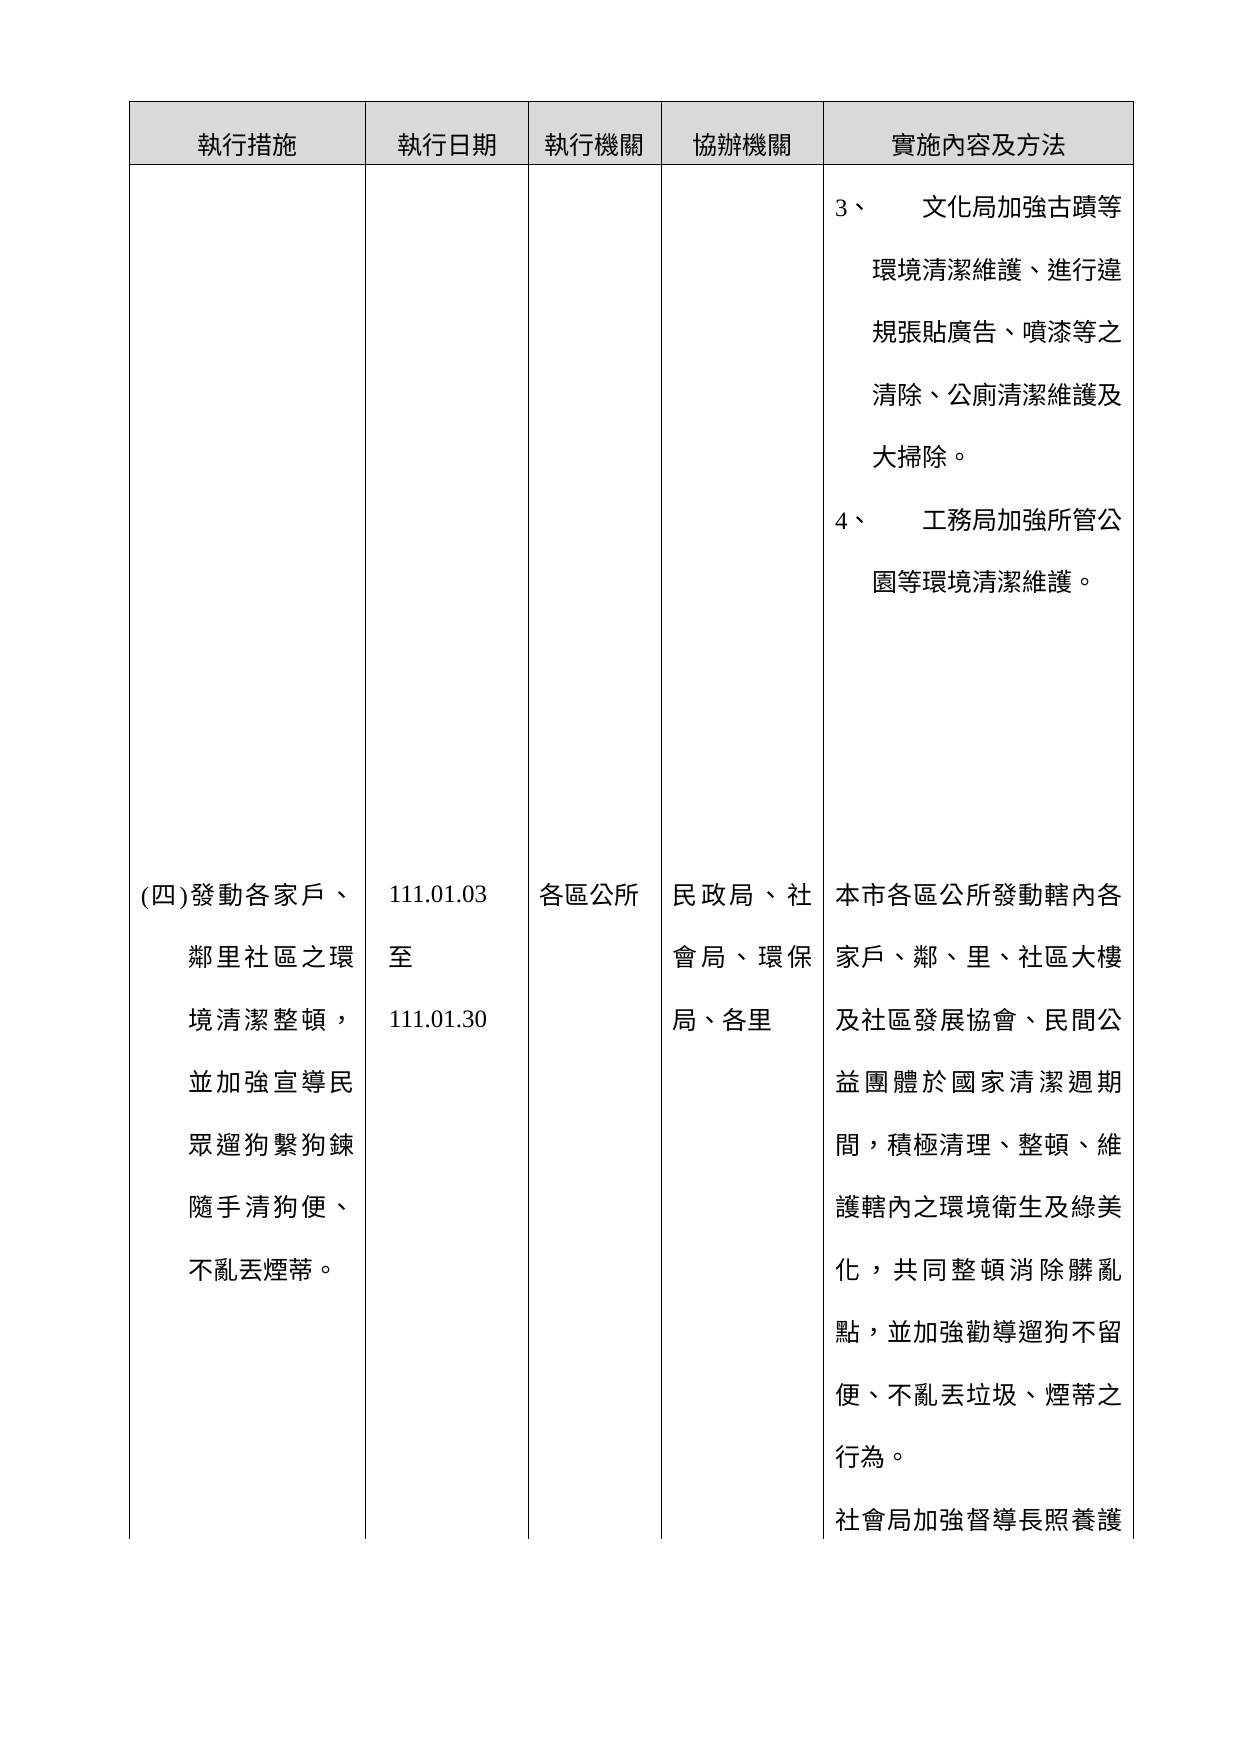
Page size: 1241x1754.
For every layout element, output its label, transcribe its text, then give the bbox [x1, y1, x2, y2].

table_header 執行機關 [529, 102, 661, 164]
table_cell [130, 165, 365, 852]
table_header 執行日期 [366, 102, 528, 164]
table_cell 111.01.03至111.01.30 [366, 852, 528, 1539]
table_cell 民政局、社會局、環保局、各里 [662, 852, 823, 1539]
table_header 協辦機關 [662, 102, 823, 164]
table_header 執行措施 [130, 102, 365, 164]
table_cell [366, 165, 528, 852]
table_cell (四)發動各家戶、鄰里社區之環境清潔整頓，並加強宣導民眾遛狗繫狗鍊隨手清狗便、不亂丟煙蒂。 [130, 852, 365, 1539]
table_cell 本市各區公所發動轄內各家戶、鄰、里、社區大樓及社區發展協會、民間公益團體於國家清潔週期間，積極清理、整頓、維護轄內之環境衛生及綠美化，共同整頓消除髒亂點，並加強勸導遛狗不留便、不亂丟垃圾、煙蒂之行為。 社會局加強督導長照養護 [824, 852, 1133, 1539]
table_cell [662, 165, 823, 852]
table_cell [529, 165, 661, 852]
table_header 實施內容及方法 [824, 102, 1133, 164]
table_cell 經發局加強清理整頓所管市場環境，及運用工業區管理中心發動轄區工廠舉行年終大掃除。 觀光旅遊局加強各觀光風景點、黃金海岸船屋環境清潔維護、大掃除及清除積水容器等孳生源。 文化局加強古蹟等環境清潔維護、進行違規張貼廣告、噴漆等之清除、公廁清潔維護及大掃除。 工務局加強所管公園等環境清潔維護。 [824, 165, 1133, 852]
table_cell 各區公所 [529, 852, 661, 1539]
